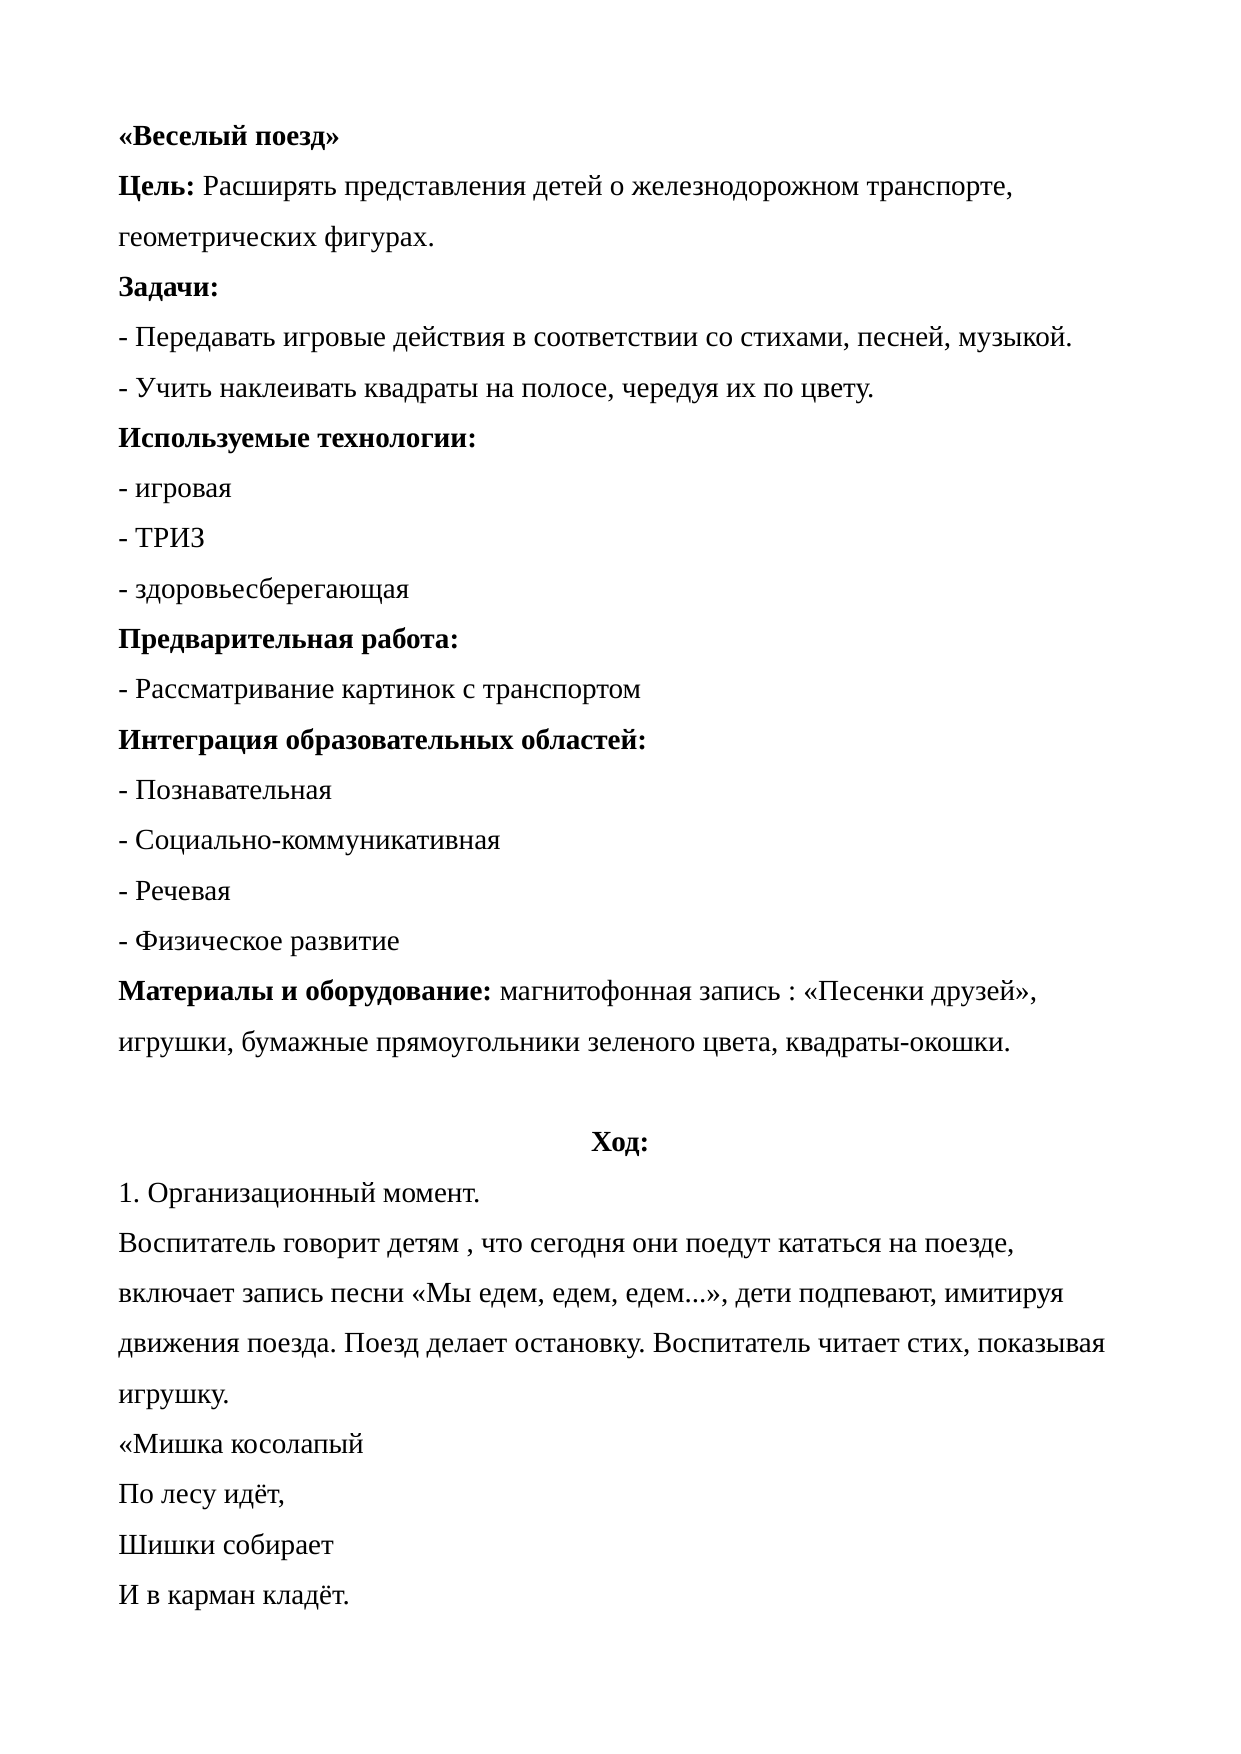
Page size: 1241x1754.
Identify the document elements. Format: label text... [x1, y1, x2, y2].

text - Передавать игровые действия в соответствии со стихами, песней, музыкой. [118, 319, 1122, 353]
text «Мишка косолапый [118, 1426, 1122, 1460]
text Предварительная работа: [118, 621, 1122, 655]
text По лесу идёт, [118, 1477, 1122, 1510]
text - Физическое развитие [118, 923, 1122, 957]
text - ТРИЗ [118, 521, 1122, 554]
text - Учить наклеивать квадраты на полосе, чередуя их по цвету. [118, 370, 1122, 403]
text - Социально-коммуникативная [118, 822, 1122, 856]
text Воспитатель говорит детям , что сегодня они поедут кататься на поезде, включает запись песни «Мы едем, едем, едем...», дети подпевают, имитируя движения поезда. Поезд делает остановку. Воспитатель читает стих, показывая игрушку. [118, 1225, 1122, 1409]
text Цель: Расширять представления детей о железнодорожном транспорте, геометрических фигурах. [118, 168, 1122, 252]
text 1. Организационный момент. [118, 1175, 1122, 1208]
text Материалы и оборудование: магнитофонная запись : «Песенки друзей», игрушки, бумажные прямоугольники зеленого цвета, квадраты-окошки. [118, 973, 1122, 1057]
text И в карман кладёт. [118, 1577, 1122, 1611]
text - Познавательная [118, 772, 1122, 806]
text Задачи: [118, 269, 1122, 303]
text - здоровьесберегающая [118, 571, 1122, 604]
text - игровая [118, 470, 1122, 504]
text - Речевая [118, 873, 1122, 906]
text Интеграция образовательных областей: [118, 722, 1122, 755]
text Используемые технологии: [118, 420, 1122, 453]
text - Рассматривание картинок с транспортом [118, 672, 1122, 705]
text Шишки собирает [118, 1527, 1122, 1560]
text Ход: [118, 1124, 1122, 1158]
text «Веселый поезд» [118, 118, 1122, 152]
